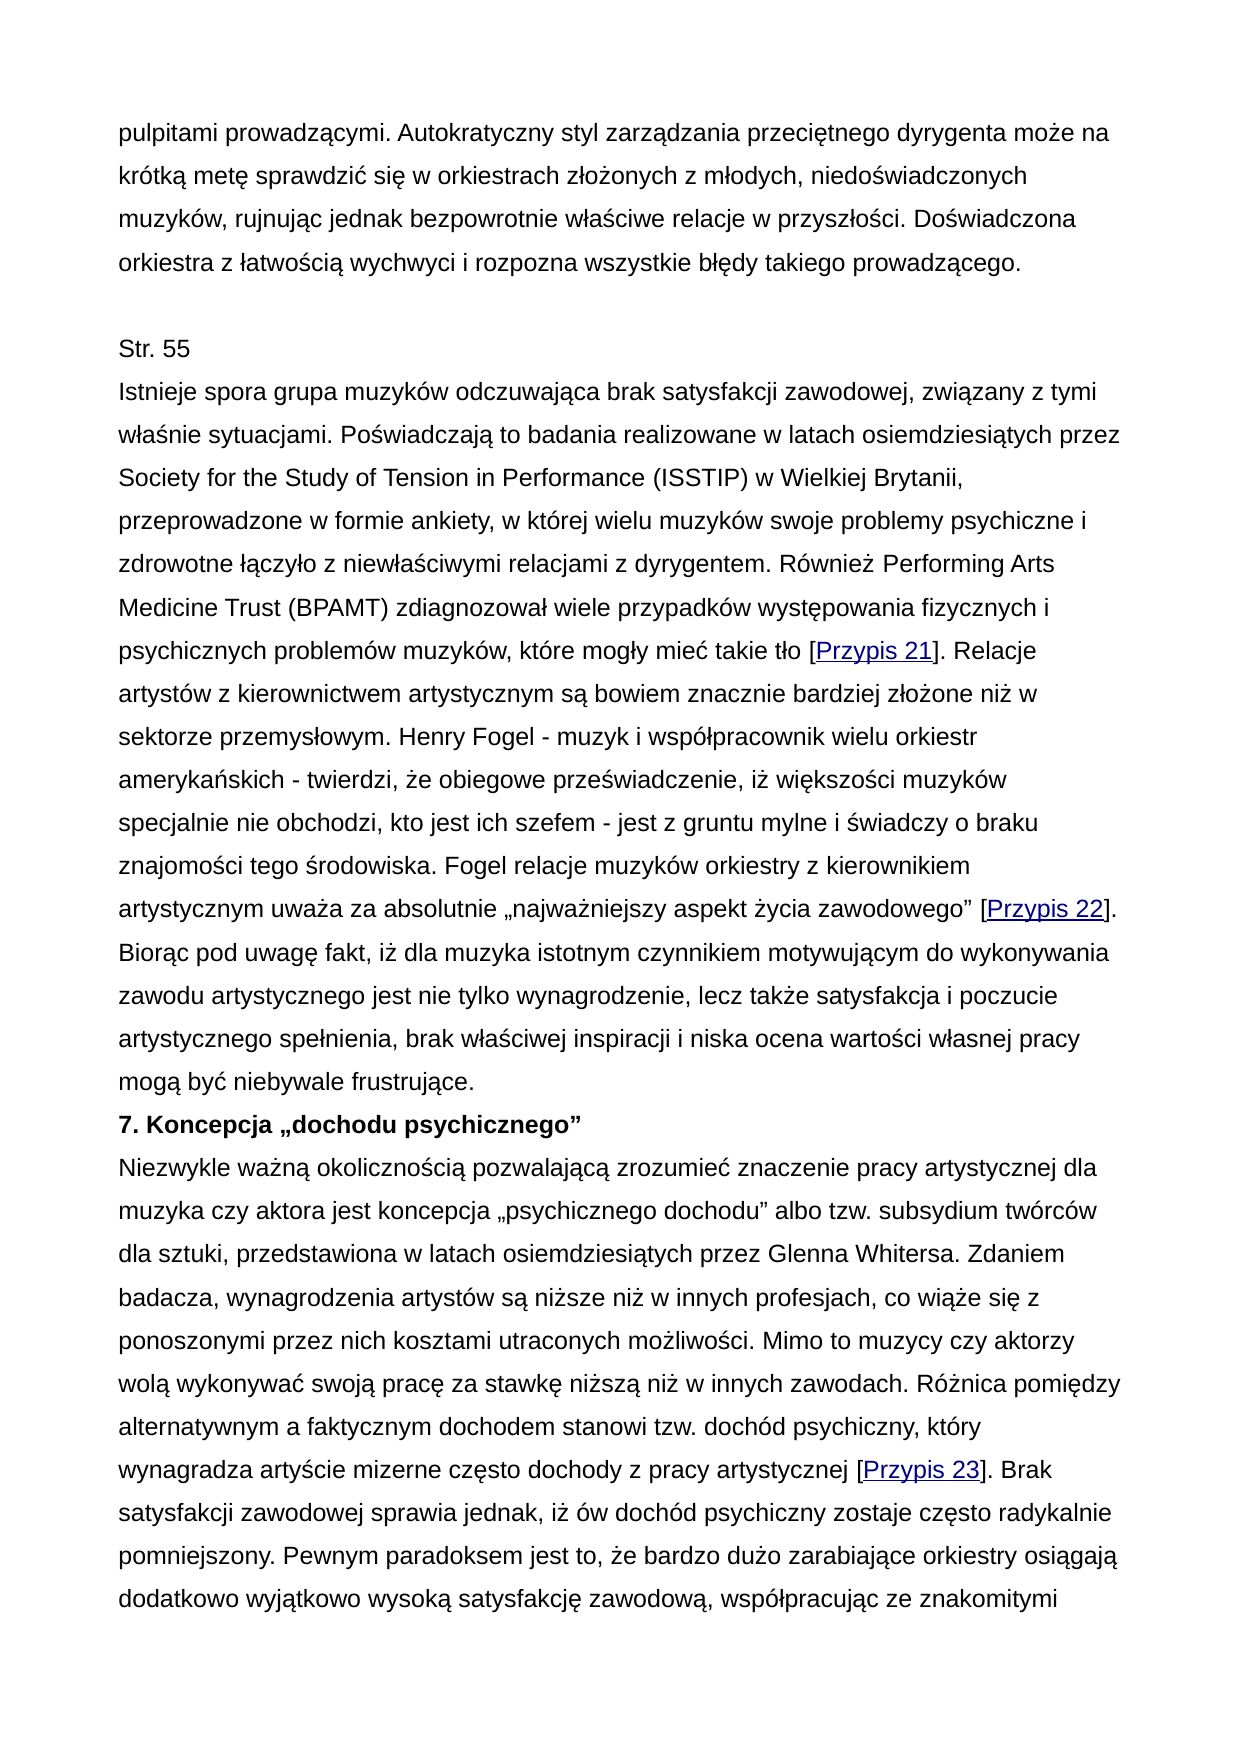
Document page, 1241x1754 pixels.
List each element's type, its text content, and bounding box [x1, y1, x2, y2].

text Istnieje spora grupa muzyków odczuwająca brak satysfakcji zawodowej, związany z tymi właśnie sytuacjami. Poświadczają to badania realizowane w latach osiemdziesiątych przez Society for the Study of Tension in Performance (ISSTIP) w Wielkiej Brytanii, przeprowadzone w formie ankiety, w której wielu muzyków swoje problemy psychiczne i zdrowotne łączyło z niewłaściwymi relacjami z dyrygentem. Również Performing Arts Medicine Trust (BPAMT) zdiagnozował wiele przypadków występowania fizycznych i psychicznych problemów muzyków, które mogły mieć takie tło [Przypis 21]. Relacje artystów z kierownictwem artystycznym są bowiem znacznie bardziej złożone niż w sektorze przemysłowym. Henry Fogel - muzyk i współpracownik wielu orkiestr amerykańskich - twierdzi, że obiegowe przeświadczenie, iż większości muzyków specjalnie nie obchodzi, kto jest ich szefem - jest z gruntu mylne i świadczy o braku znajomości tego środowiska. Fogel relacje muzyków orkiestry z kierownikiem artystycznym uważa za absolutnie „najważniejszy aspekt życia zawodowego” [Przypis 22]. Biorąc pod uwagę fakt, iż dla muzyka istotnym czynnikiem motywującym do wykonywania zawodu artystycznego jest nie tylko wynagrodzenie, lecz także satysfakcja i poczucie artystycznego spełnienia, brak właściwej inspiracji i niska ocena wartości własnej pracy mogą być niebywale frustrujące. [118, 377, 1122, 1096]
text Niezwykle ważną okolicznością pozwalającą zrozumieć znaczenie pracy artystycznej dla muzyka czy aktora jest koncepcja „psychicznego dochodu” albo tzw. subsydium twórców dla sztuki, przedstawiona w latach osiemdziesiątych przez Glenna Whitersa. Zdaniem badacza, wynagrodzenia artystów są niższe niż w innych profesjach, co wiąże się z ponoszonymi przez nich kosztami utraconych możliwości. Mimo to muzycy czy aktorzy wolą wykonywać swoją pracę za stawkę niższą niż w innych zawodach. Różnica pomiędzy alternatywnym a faktycznym dochodem stanowi tzw. dochód psychiczny, który wynagradza artyście mizerne często dochody z pracy artystycznej [Przypis 23]. Brak satysfakcji zawodowej sprawia jednak, iż ów dochód psychiczny zostaje często radykalnie pomniejszony. Pewnym paradoksem jest to, że bardzo dużo zarabiające orkiestry osiągają dodatkowo wyjątkowo wysoką satysfakcję zawodową, współpracując ze znakomitymi [118, 1153, 1122, 1613]
text Str. 55 [118, 334, 1122, 362]
subtitle 7. Koncepcja „dochodu psychicznego” [118, 1110, 1122, 1139]
text pulpitami prowadzącymi. Autokratyczny styl zarządzania przeciętnego dyrygenta może na krótką metę sprawdzić się w orkiestrach złożonych z młodych, niedoświadczonych muzyków, rujnując jednak bezpowrotnie właściwe relacje w przyszłości. Doświadczona orkiestra z łatwością wychwyci i rozpozna wszystkie błędy takiego prowadzącego. [118, 118, 1122, 276]
